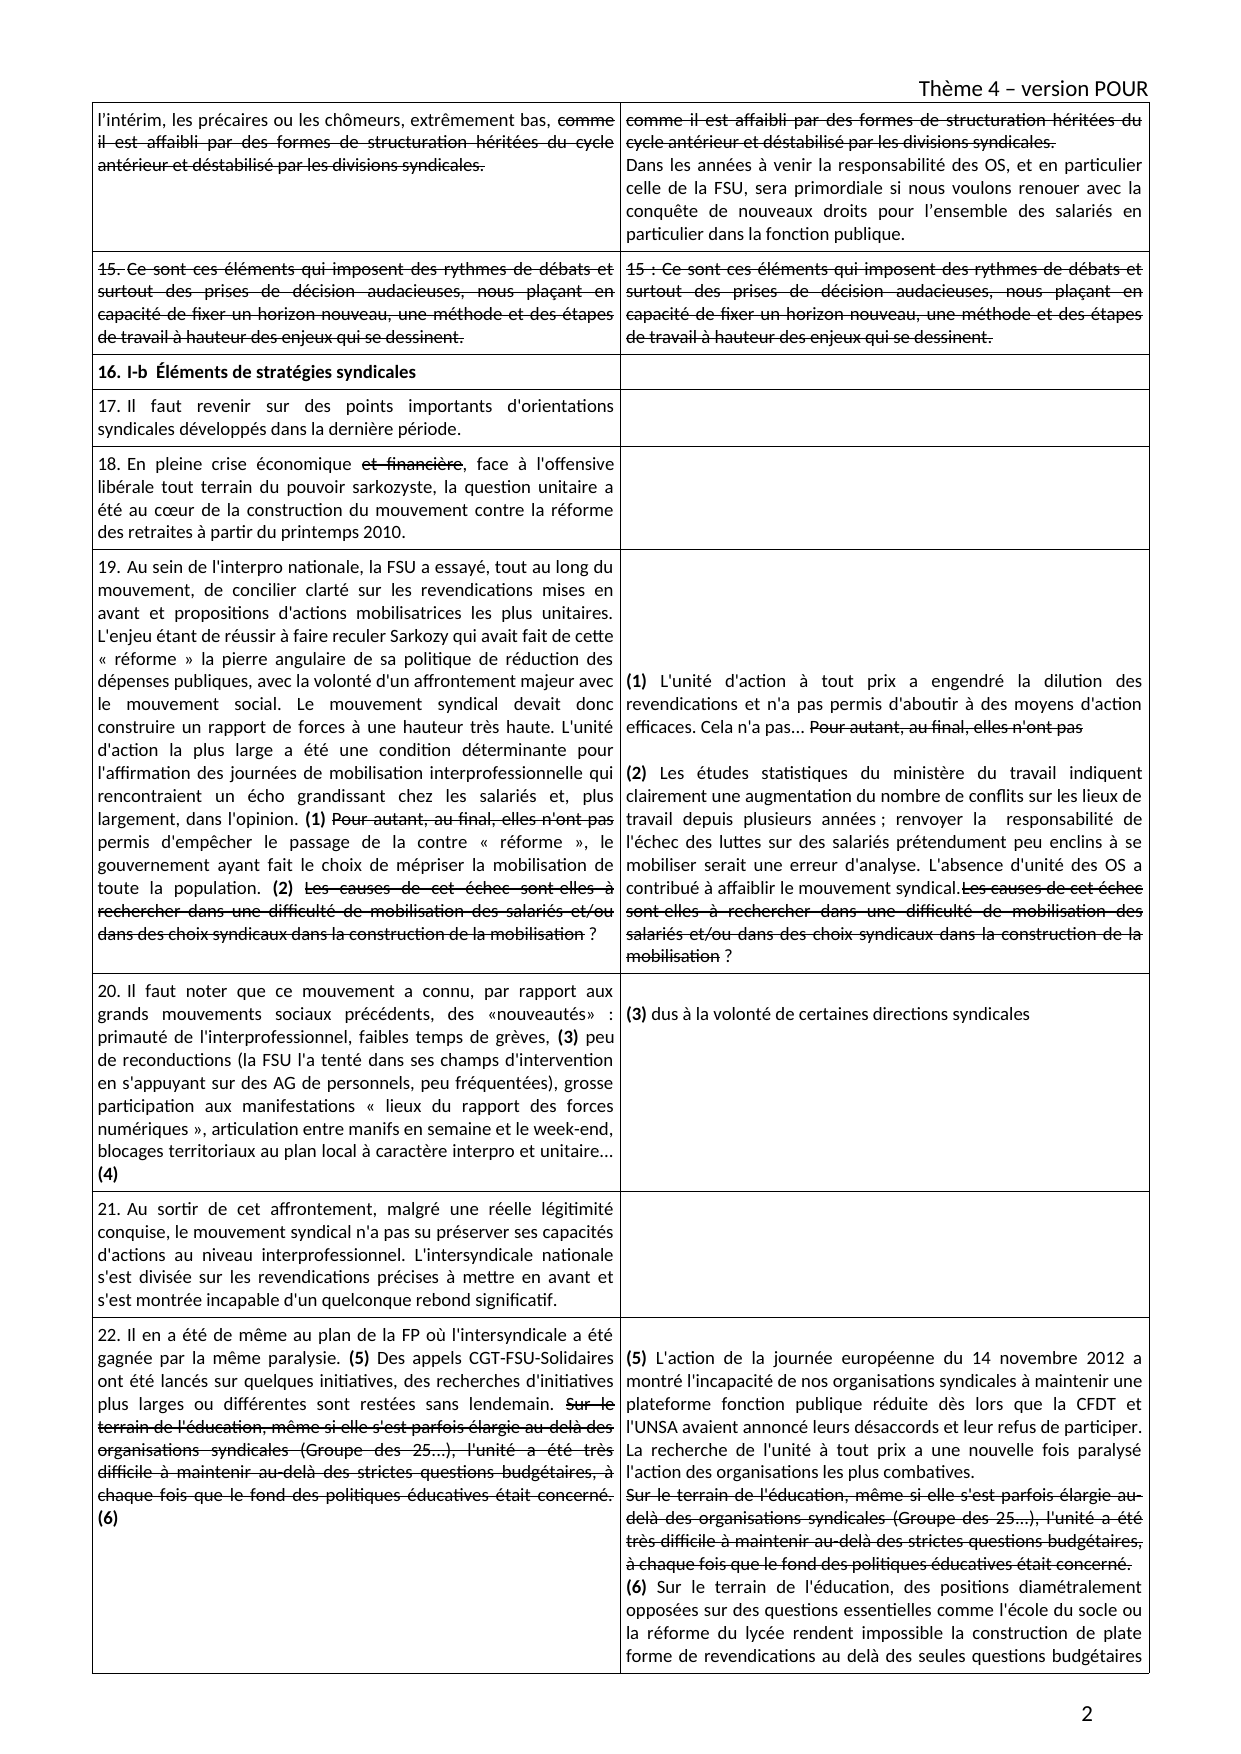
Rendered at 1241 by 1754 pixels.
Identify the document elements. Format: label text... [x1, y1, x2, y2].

table_cell comme il est affaibli par des formes de structuration héritées du cycle antérieur et déstabilisé par les divisions syndicales. Dans les années à venir la responsabilité des OS, et en particulier celle de la FSU, sera primordiale si nous voulons renouer avec la conquête de nouveaux droits pour l’ensemble des salariés en particulier dans la fonction publique. [621, 103, 1149, 251]
table_cell Il faut revenir sur des points importants d'orientations syndicales développés dans la dernière période. [93, 390, 620, 446]
table_cell (1) L'unité d'action à tout prix a engendré la dilution des revendications et n'a pas permis d'aboutir à des moyens d'action efficaces. Cela n'a pas... Pour autant, au final, elles n'ont pas (2) Les études statistiques du ministère du travail indiquent clairement une augmentation du nombre de conflits sur les lieux de travail depuis plusieurs années ; renvoyer la responsabilité de l'échec des luttes sur des salariés prétendument peu enclins à se mobiliser serait une erreur d'analyse. L'absence d'unité des OS a contribué à affaiblir le mouvement syndical.Les causes de cet échec sont-elles à rechercher dans une difficulté de mobilisation des salariés et/ou dans des choix syndicaux dans la construction de la mobilisation ? [621, 550, 1149, 973]
table_cell En pleine crise économique et financière, face à l'offensive libérale tout terrain du pouvoir sarkozyste, la question unitaire a été au cœur de la construction du mouvement contre la réforme des retraites à partir du printemps 2010. [93, 447, 620, 549]
table_cell Au sortir de cet affrontement, malgré une réelle légitimité conquise, le mouvement syndical n'a pas su préserver ses capacités d'actions au niveau interprofessionnel. L'intersyndicale nationale s'est divisée sur les revendications précises à mettre en avant et s'est montrée incapable d'un quelconque rebond significatif. [93, 1192, 620, 1317]
table_cell 15 : Ce sont ces éléments qui imposent des rythmes de débats et surtout des prises de décision audacieuses, nous plaçant en capacité de fixer un horizon nouveau, une méthode et des étapes de travail à hauteur des enjeux qui se dessinent. [621, 252, 1149, 354]
table_cell Il en a été de même au plan de la FP où l'intersyndicale a été gagnée par la même paralysie. (5) Des appels CGT-FSU-Solidaires ont été lancés sur quelques initiatives, des recherches d'initiatives plus larges ou différentes sont restées sans lendemain. Sur le terrain de l'éducation, même si elle s'est parfois élargie au-delà des organisations syndicales (Groupe des 25...), l'unité a été très difficile à maintenir au-delà des strictes questions budgétaires, à chaque fois que le fond des politiques éducatives était concerné. (6) [93, 1318, 620, 1673]
table_cell Ce sont ces éléments qui imposent des rythmes de débats et surtout des prises de décision audacieuses, nous plaçant en capacité de fixer un horizon nouveau, une méthode et des étapes de travail à hauteur des enjeux qui se dessinent. [93, 252, 620, 354]
table_cell l’intérim, les précaires ou les chômeurs, extrêmement bas, comme il est affaibli par des formes de structuration héritées du cycle antérieur et déstabilisé par les divisions syndicales. [93, 103, 620, 251]
table_cell Au sein de l'interpro nationale, la FSU a essayé, tout au long du mouvement, de concilier clarté sur les revendications mises en avant et propositions d'actions mobilisatrices les plus unitaires. L'enjeu étant de réussir à faire reculer Sarkozy qui avait fait de cette « réforme » la pierre angulaire de sa politique de réduction des dépenses publiques, avec la volonté d'un affrontement majeur avec le mouvement social. Le mouvement syndical devait donc construire un rapport de forces à une hauteur très haute. L'unité d'action la plus large a été une condition déterminante pour l'affirmation des journées de mobilisation interprofessionnelle qui rencontraient un écho grandissant chez les salariés et, plus largement, dans l'opinion. (1) Pour autant, au final, elles n'ont pas permis d'empêcher le passage de la contre « réforme », le gouvernement ayant fait le choix de mépriser la mobilisation de toute la population. (2) Les causes de cet échec sont-elles à rechercher dans une difficulté de mobilisation des salariés et/ou dans des choix syndicaux dans la construction de la mobilisation ? [93, 550, 620, 973]
table_cell (5) L'action de la journée européenne du 14 novembre 2012 a montré l'incapacité de nos organisations syndicales à maintenir une plateforme fonction publique réduite dès lors que la CFDT et l'UNSA avaient annoncé leurs désaccords et leur refus de participer. La recherche de l'unité à tout prix a une nouvelle fois paralysé l'action des organisations les plus combatives. Sur le terrain de l'éducation, même si elle s'est parfois élargie au-delà des organisations syndicales (Groupe des 25...), l'unité a été très difficile à maintenir au-delà des strictes questions budgétaires, à chaque fois que le fond des politiques éducatives était concerné. (6) Sur le terrain de l'éducation, des positions diamétralement opposées sur des questions essentielles comme l'école du socle ou la réforme du lycée rendent impossible la construction de plate forme de revendications au delà des seules questions budgétaires [621, 1318, 1149, 1673]
table_cell I-b Éléments de stratégies syndicales [93, 355, 620, 389]
table_cell [621, 390, 1149, 446]
table_cell [621, 1192, 1149, 1317]
table_cell [621, 355, 1149, 389]
table_cell [621, 447, 1149, 549]
table_cell Il faut noter que ce mouvement a connu, par rapport aux grands mouvements sociaux précédents, des «nouveautés» : primauté de l'interprofessionnel, faibles temps de grèves, (3) peu de reconductions (la FSU l'a tenté dans ses champs d'intervention en s'appuyant sur des AG de personnels, peu fréquentées), grosse participation aux manifestations « lieux du rapport des forces numériques », articulation entre manifs en semaine et le week-end, blocages territoriaux au plan local à caractère interpro et unitaire...(4) [93, 974, 620, 1191]
table_cell (3) dus à la volonté de certaines directions syndicales [621, 974, 1149, 1191]
